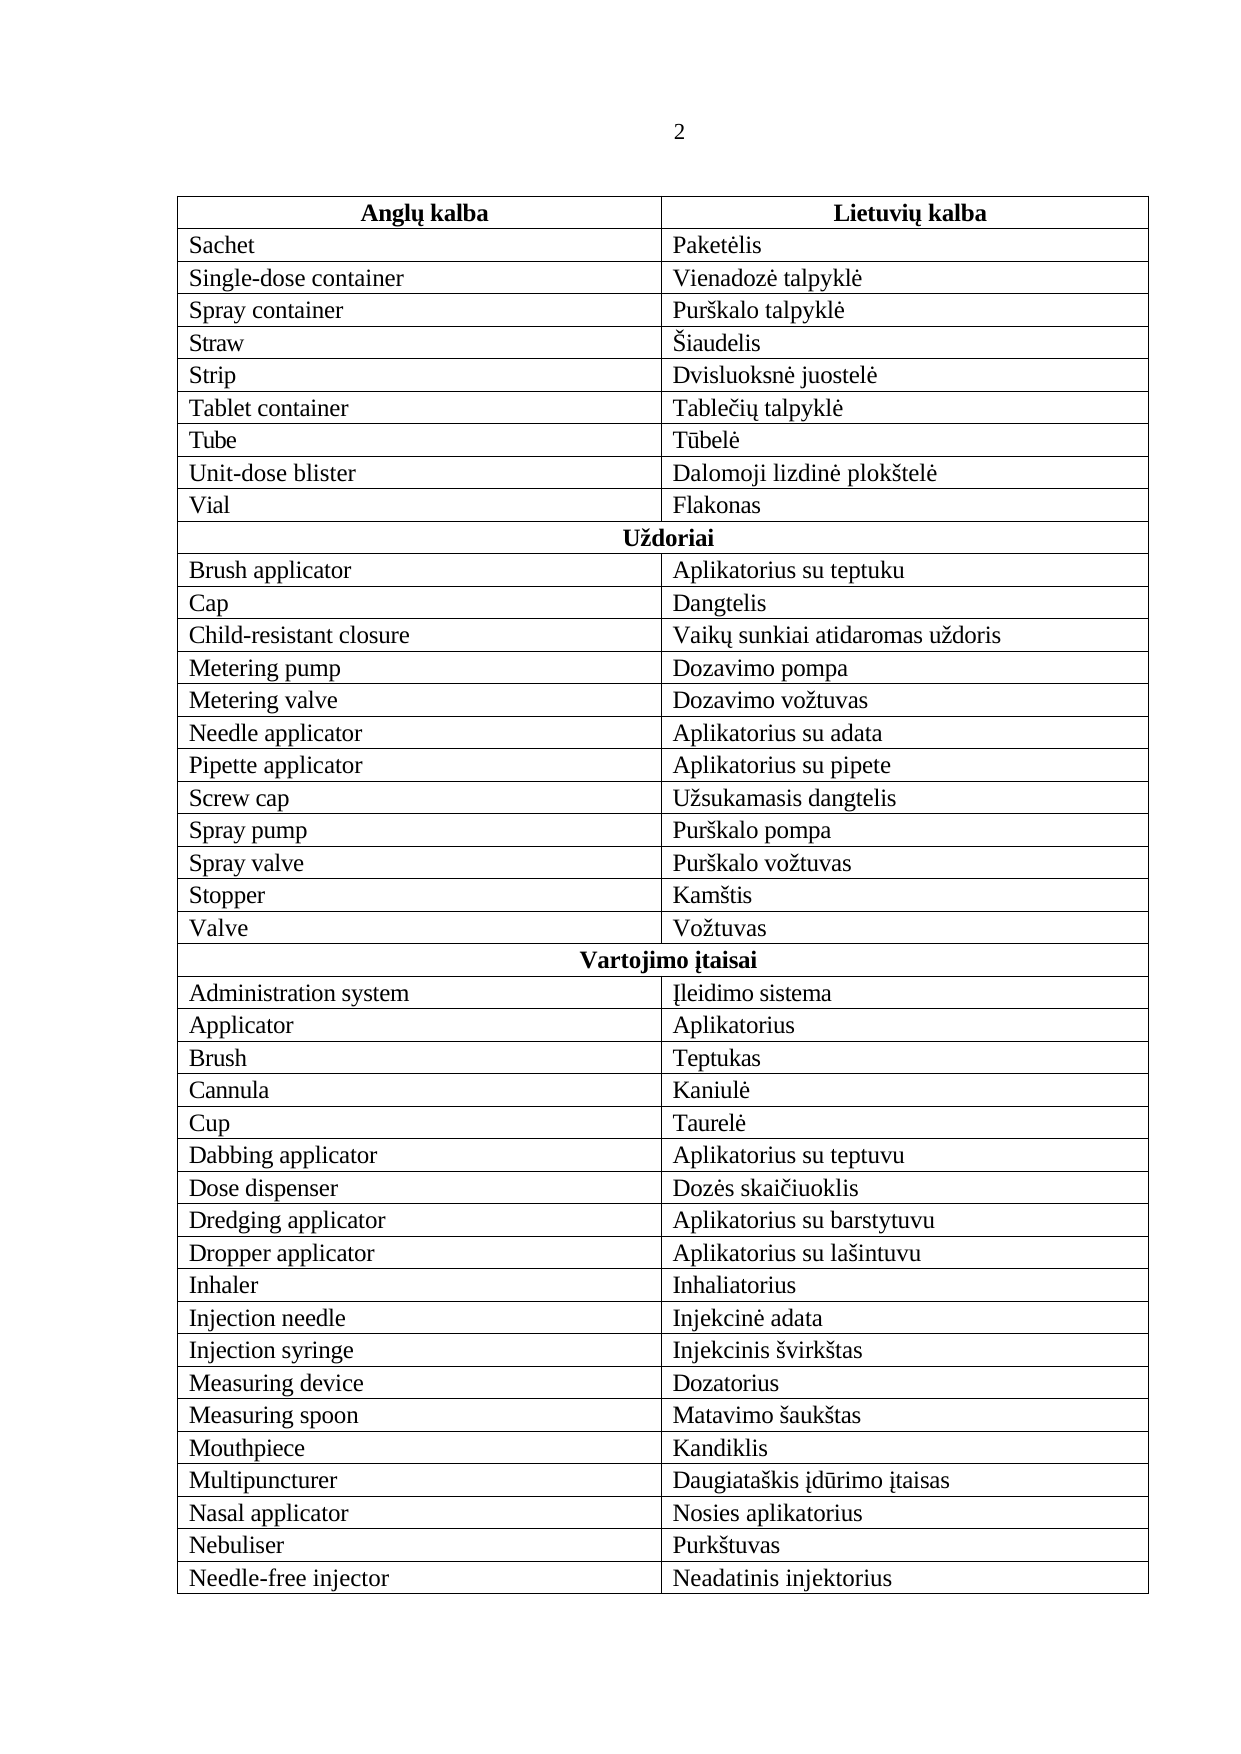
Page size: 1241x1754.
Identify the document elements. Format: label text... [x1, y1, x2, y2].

table_cell Įleidimo sistema [662, 977, 1148, 1008]
table_cell Injekcinė adata [662, 1302, 1148, 1333]
table_header Anglų kalba [178, 197, 661, 228]
table_cell Injekcinis švirkštas [662, 1334, 1148, 1366]
table_cell Aplikatorius su adata [662, 717, 1148, 748]
table_cell Aplikatorius su pipete [662, 749, 1148, 781]
table_cell Nosies aplikatorius [662, 1497, 1148, 1528]
table_cell Užsukamasis dangtelis [662, 782, 1148, 813]
table_cell Injection needle [178, 1302, 661, 1333]
table_cell Brush applicator [178, 554, 661, 586]
table_cell Spray pump [178, 814, 661, 846]
table_cell Single-dose container [178, 262, 661, 293]
table_cell Šiaudelis [662, 327, 1148, 358]
table_cell Purkštuvas [662, 1529, 1148, 1561]
table_cell Vartojimo įtaisai [178, 944, 1148, 976]
table_cell Screw cap [178, 782, 661, 813]
table_cell Aplikatorius su barstytuvu [662, 1204, 1148, 1236]
table_cell Flakonas [662, 489, 1148, 521]
table_cell Spray valve [178, 847, 661, 878]
table_cell Teptukas [662, 1042, 1148, 1073]
table_cell Inhaler [178, 1269, 661, 1301]
table_cell Dabbing applicator [178, 1139, 661, 1171]
table_cell Measuring device [178, 1367, 661, 1398]
table_cell Purškalo talpyklė [662, 294, 1148, 326]
table_cell Taurelė [662, 1107, 1148, 1138]
table_cell Uždoriai [178, 522, 1148, 553]
table_cell Spray container [178, 294, 661, 326]
table_cell Mouthpiece [178, 1432, 661, 1463]
table_cell Matavimo šaukštas [662, 1399, 1148, 1431]
table_cell Dozavimo pompa [662, 652, 1148, 683]
table_cell Dozavimo vožtuvas [662, 684, 1148, 716]
table_cell Multipuncturer [178, 1464, 661, 1496]
table_cell Dvisluoksnė juostelė [662, 359, 1148, 391]
table_cell Nasal applicator [178, 1497, 661, 1528]
table_cell Dozatorius [662, 1367, 1148, 1398]
table_cell Inhaliatorius [662, 1269, 1148, 1301]
table_cell Aplikatorius su lašintuvu [662, 1237, 1148, 1268]
table_cell Brush [178, 1042, 661, 1073]
table_cell Vienadozė talpyklė [662, 262, 1148, 293]
table_cell Vožtuvas [662, 912, 1148, 943]
table_cell Nebuliser [178, 1529, 661, 1561]
table_cell Cup [178, 1107, 661, 1138]
table_cell Daugiataškis įdūrimo įtaisas [662, 1464, 1148, 1496]
table_cell Valve [178, 912, 661, 943]
table_cell Purškalo pompa [662, 814, 1148, 846]
table_cell Cap [178, 587, 661, 618]
table_cell Aplikatorius su teptuku [662, 554, 1148, 586]
table_cell Tablečių talpyklė [662, 392, 1148, 423]
table_cell Kamštis [662, 879, 1148, 911]
table_cell Tablet container [178, 392, 661, 423]
table_cell Needle applicator [178, 717, 661, 748]
table_cell Injection syringe [178, 1334, 661, 1366]
table_cell Needle-free injector [178, 1562, 661, 1593]
table_cell Metering pump [178, 652, 661, 683]
table_cell Straw [178, 327, 661, 358]
table_cell Dredging applicator [178, 1204, 661, 1236]
table_cell Dalomoji lizdinė plokštelė [662, 457, 1148, 488]
table_cell Dozės skaičiuoklis [662, 1172, 1148, 1203]
table_cell Unit-dose blister [178, 457, 661, 488]
table_cell Vaikų sunkiai atidaromas uždoris [662, 619, 1148, 651]
table_cell Purškalo vožtuvas [662, 847, 1148, 878]
table_cell Metering valve [178, 684, 661, 716]
table_cell Tube [178, 424, 661, 456]
table_cell Administration system [178, 977, 661, 1008]
table_cell Applicator [178, 1009, 661, 1041]
table_cell Strip [178, 359, 661, 391]
table_cell Dropper applicator [178, 1237, 661, 1268]
table_cell Pipette applicator [178, 749, 661, 781]
table_cell Dangtelis [662, 587, 1148, 618]
table_cell Cannula [178, 1074, 661, 1106]
table_cell Dose dispenser [178, 1172, 661, 1203]
table_cell Child-resistant closure [178, 619, 661, 651]
table_cell Kaniulė [662, 1074, 1148, 1106]
table_header Lietuvių kalba [662, 197, 1148, 228]
table_cell Aplikatorius su teptuvu [662, 1139, 1148, 1171]
table_cell Stopper [178, 879, 661, 911]
table_cell Aplikatorius [662, 1009, 1148, 1041]
table_cell Paketėlis [662, 229, 1148, 261]
table_cell Sachet [178, 229, 661, 261]
table_cell Measuring spoon [178, 1399, 661, 1431]
table_cell Tūbelė [662, 424, 1148, 456]
table_cell Neadatinis injektorius [662, 1562, 1148, 1593]
table_cell Kandiklis [662, 1432, 1148, 1463]
table_cell Vial [178, 489, 661, 521]
